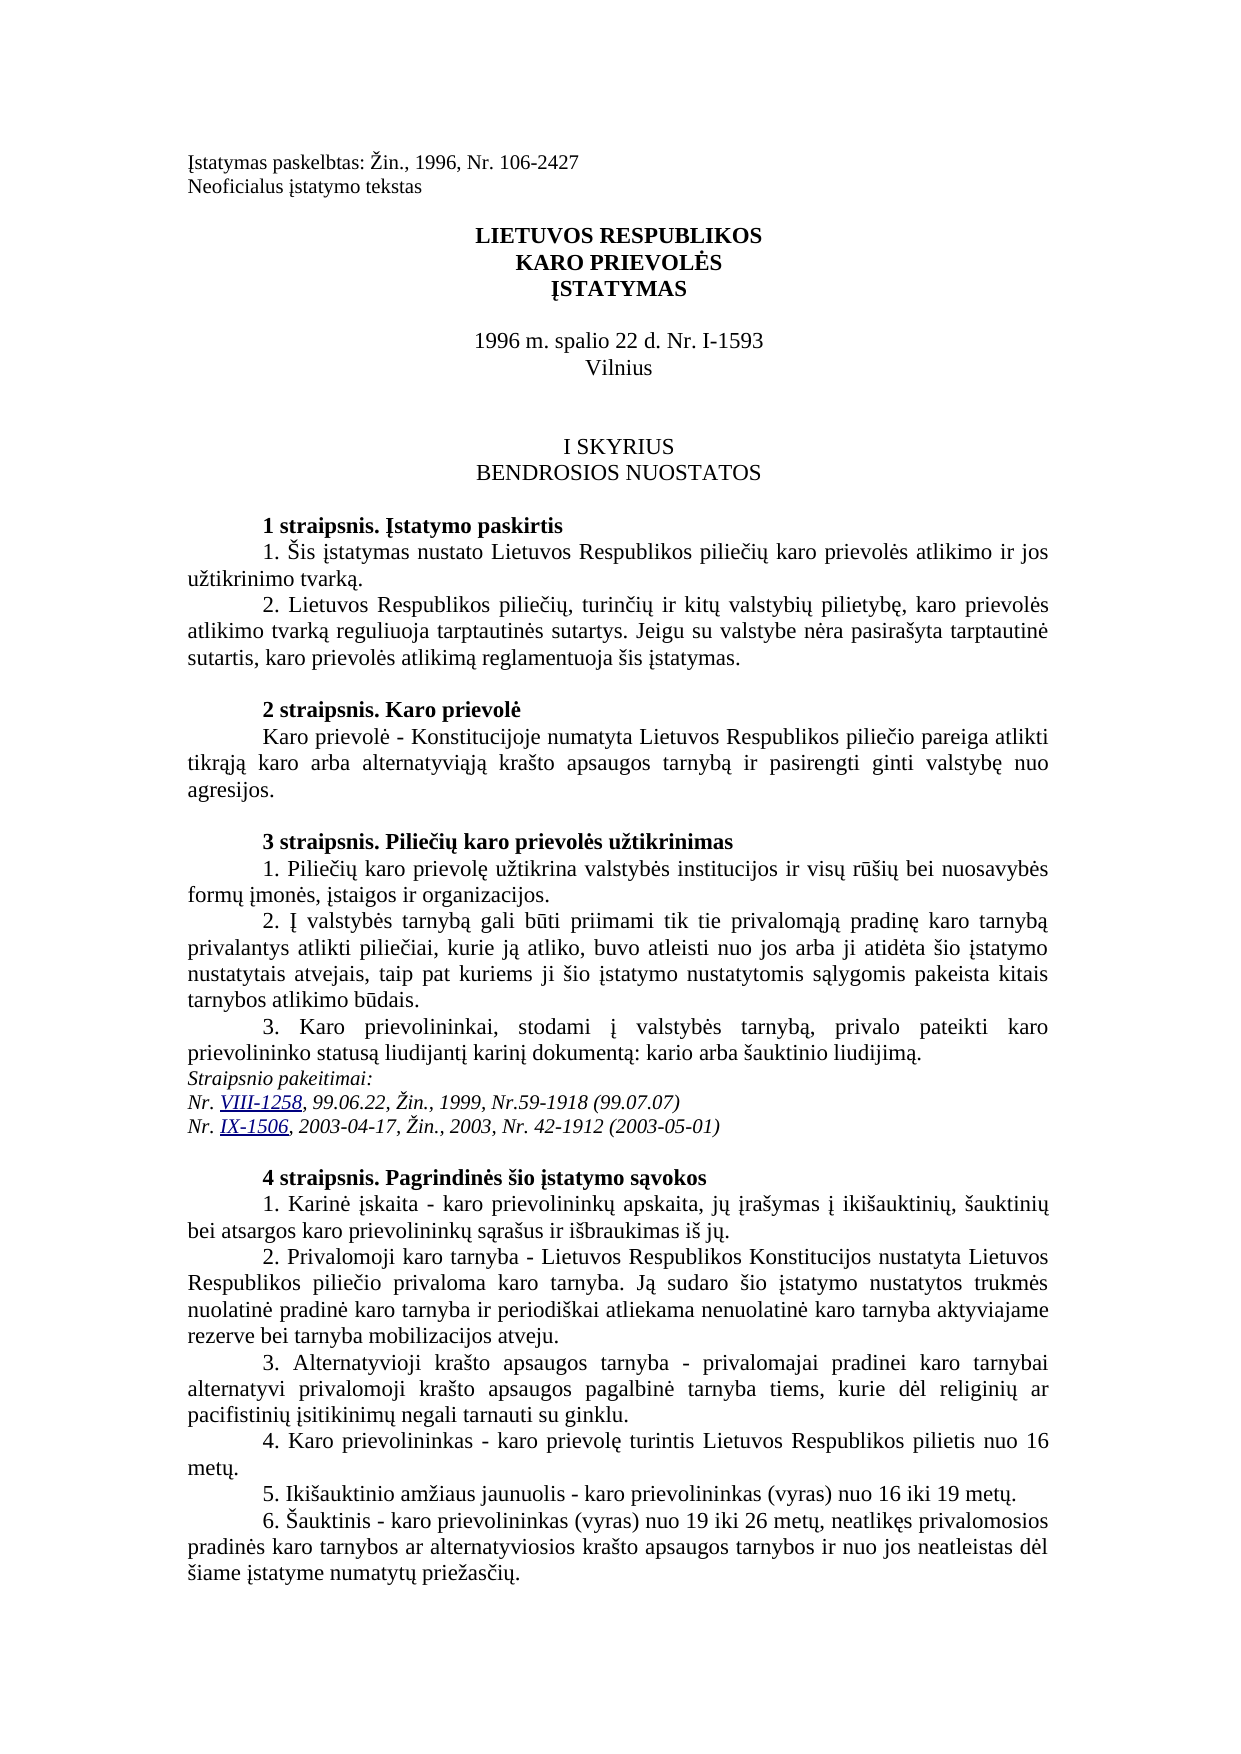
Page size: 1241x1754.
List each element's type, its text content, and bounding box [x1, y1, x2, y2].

text 1. Karinė įskaita - karo prievolininkų apskaita, jų įrašymas į ikišauktinių, šauktinių bei atsargos karo prievolininkų sąrašus ir išbraukimas iš jų. [187, 1190, 1050, 1243]
text Neoficialus įstatymo tekstas [187, 174, 1050, 198]
text I SKYRIUS [187, 433, 1050, 459]
text Įstatymas paskelbtas: Žin., 1996, Nr. 106-2427 [187, 150, 1050, 174]
text 3. Karo prievolininkai, stodami į valstybės tarnybą, privalo pateikti karo prievolininko statusą liudijantį karinį dokumentą: kario arba šauktinio liudijimą. [187, 1013, 1050, 1066]
text 5. Ikišauktinio amžiaus jaunuolis - karo prievolininkas (vyras) nuo 16 iki 19 metų. [187, 1480, 1050, 1507]
text 1. Piliečių karo prievolę užtikrina valstybės institucijos ir visų rūšių bei nuosavybės formų įmonės, įstaigos ir organizacijos. [187, 855, 1050, 907]
text 1. Šis įstatymas nustato Lietuvos Respublikos piliečių karo prievolės atlikimo ir jos užtikrinimo tvarką. [187, 538, 1050, 591]
text 4. Karo prievolininkas - karo prievolę turintis Lietuvos Respublikos pilietis nuo 16 metų. [187, 1428, 1050, 1480]
subtitle LIETUVOS RESPUBLIKOS [187, 222, 1050, 248]
text Vilnius [187, 354, 1050, 380]
text KARO PRIEVOLĖS [187, 248, 1050, 275]
text Nr. IX-1506, 2003-04-17, Žin., 2003, Nr. 42-1912 (2003-05-01) [187, 1114, 1050, 1138]
text Straipsnio pakeitimai: [187, 1066, 1050, 1089]
text ĮSTATYMAS [187, 275, 1050, 301]
text 2. Į valstybės tarnybą gali būti priimami tik tie privalomąją pradinę karo tarnybą privalantys atlikti piliečiai, kurie ją atliko, buvo atleisti nuo jos arba ji atidėta šio įstatymo nustatytais atvejais, taip pat kuriems ji šio įstatymo nustatytomis sąlygomis pakeista kitais tarnybos atlikimo būdais. [187, 907, 1050, 1013]
text 4 straipsnis. Pagrindinės šio įstatymo sąvokos [187, 1164, 1050, 1190]
text 2 straipsnis. Karo prievolė [187, 697, 1050, 723]
text 2. Privalomoji karo tarnyba - Lietuvos Respublikos Konstitucijos nustatyta Lietuvos Respublikos piliečio privaloma karo tarnyba. Ją sudaro šio įstatymo nustatytos trukmės nuolatinė pradinė karo tarnyba ir periodiškai atliekama nenuolatinė karo tarnyba aktyviajame rezerve bei tarnyba mobilizacijos atveju. [187, 1243, 1050, 1348]
text 3. Alternatyvioji krašto apsaugos tarnyba - privalomajai pradinei karo tarnybai alternatyvi privalomoji krašto apsaugos pagalbinė tarnyba tiems, kurie dėl religinių ar pacifistinių įsitikinimų negali tarnauti su ginklu. [187, 1348, 1050, 1428]
text Nr. VIII-1258, 99.06.22, Žin., 1999, Nr.59-1918 (99.07.07) [187, 1089, 1050, 1114]
text 3 straipsnis. Piliečių karo prievolės užtikrinimas [187, 828, 1050, 855]
text 1 straipsnis. Įstatymo paskirtis [187, 512, 1050, 538]
text BENDROSIOS NUOSTATOS [187, 459, 1050, 486]
text 1996 m. spalio 22 d. Nr. I-1593 [187, 328, 1050, 354]
text 2. Lietuvos Respublikos piliečių, turinčių ir kitų valstybių pilietybę, karo prievolės atlikimo tvarką reguliuoja tarptautinės sutartys. Jeigu su valstybe nėra pasirašyta tarptautinė sutartis, karo prievolės atlikimą reglamentuoja šis įstatymas. [187, 591, 1050, 670]
text Karo prievolė - Konstitucijoje numatyta Lietuvos Respublikos piliečio pareiga atlikti tikrąją karo arba alternatyviąją krašto apsaugos tarnybą ir pasirengti ginti valstybę nuo agresijos. [187, 723, 1050, 802]
text 6. Šauktinis - karo prievolininkas (vyras) nuo 19 iki 26 metų, neatlikęs privalomosios pradinės karo tarnybos ar alternatyviosios krašto apsaugos tarnybos ir nuo jos neatleistas dėl šiame įstatyme numatytų priežasčių. [187, 1507, 1050, 1586]
